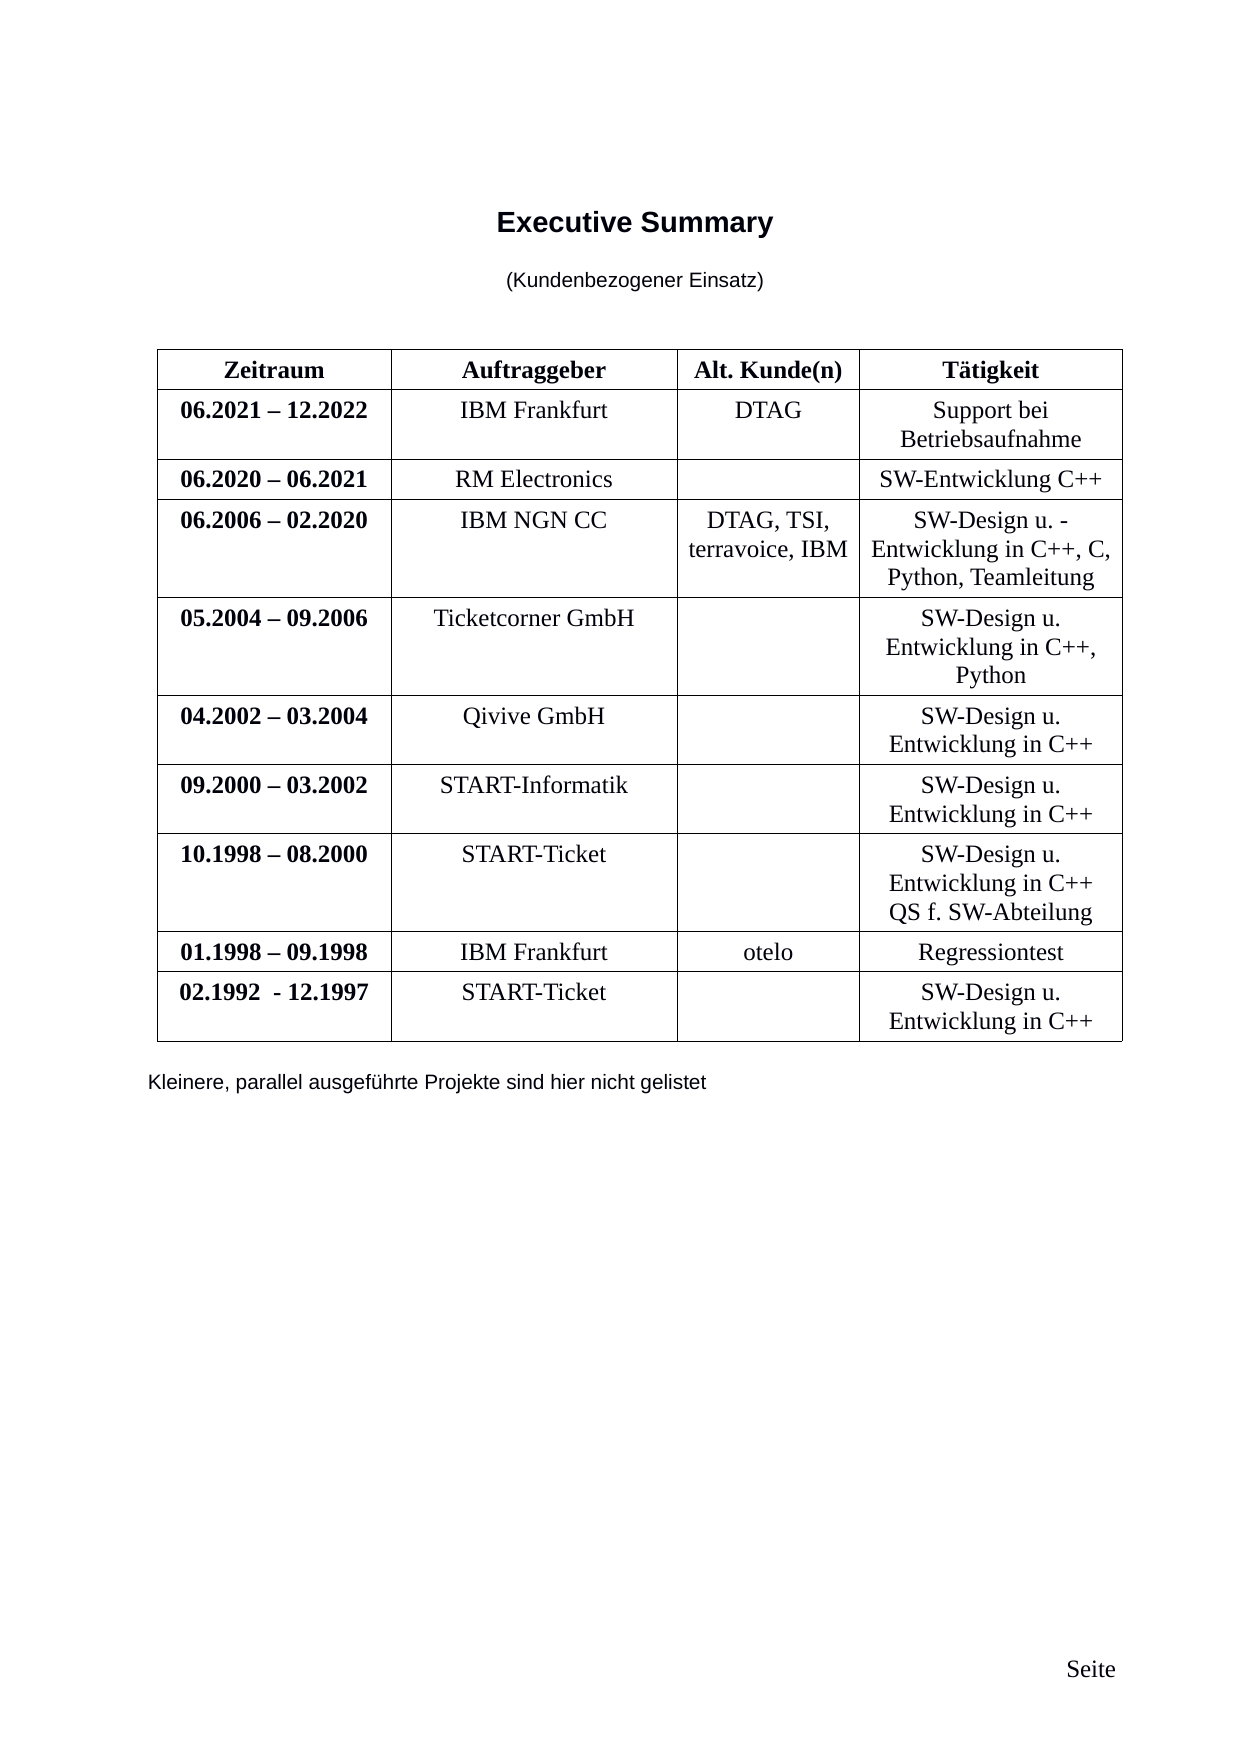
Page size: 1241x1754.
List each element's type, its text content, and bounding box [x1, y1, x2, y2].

table_cell [678, 972, 859, 1041]
table_cell IBM NGN CC [392, 500, 677, 597]
table_cell 05.2004 – 09.2006 [158, 598, 391, 695]
table_cell 10.1998 – 08.2000 [158, 834, 391, 931]
table_cell DTAG [678, 390, 859, 458]
table_cell [678, 460, 859, 499]
text (Kundenbezogener Einsatz) [148, 267, 1122, 291]
text Executive Summary [148, 205, 1122, 239]
table_cell START-Ticket [392, 834, 677, 931]
table_cell SW-Design u. Entwicklung in C++ [860, 696, 1122, 764]
table_header Alt. Kunde(n) [678, 350, 859, 389]
table_header Auftraggeber [392, 350, 677, 389]
table_cell START-Ticket [392, 972, 677, 1041]
text Kleinere, parallel ausgeführte Projekte sind hier nicht gelistet [148, 1069, 1122, 1093]
table_cell [678, 765, 859, 833]
table_cell SW-Design u. -Entwicklung in C++, C, Python, Teamleitung [860, 500, 1122, 597]
table_header Tätigkeit [860, 350, 1122, 389]
table_cell 04.2002 – 03.2004 [158, 696, 391, 764]
table_cell 09.2000 – 03.2002 [158, 765, 391, 833]
table_cell 06.2006 – 02.2020 [158, 500, 391, 597]
table_cell 02.1992 - 12.1997 [158, 972, 391, 1041]
table_cell DTAG, TSI, terravoice, IBM [678, 500, 859, 597]
table_cell [678, 696, 859, 764]
table_cell SW-Design u. Entwicklung in C++, Python [860, 598, 1122, 695]
table_header Zeitraum [158, 350, 391, 389]
table_cell SW-Entwicklung C++ [860, 460, 1122, 499]
table_cell SW-Design u. Entwicklung in C++ [860, 972, 1122, 1041]
table_cell START-Informatik [392, 765, 677, 833]
table_cell SW-Design u. Entwicklung in C++ [860, 765, 1122, 833]
table_cell Support bei Betriebsaufnahme [860, 390, 1122, 458]
table_cell otelo [678, 932, 859, 971]
table_cell Regressiontest [860, 932, 1122, 971]
table_cell [678, 598, 859, 695]
table_cell RM Electronics [392, 460, 677, 499]
table_cell 06.2021 – 12.2022 [158, 390, 391, 458]
table_cell 06.2020 – 06.2021 [158, 460, 391, 499]
table_cell IBM Frankfurt [392, 390, 677, 458]
table_cell Ticketcorner GmbH [392, 598, 677, 695]
table_cell 01.1998 – 09.1998 [158, 932, 391, 971]
table_cell [678, 834, 859, 931]
table_cell SW-Design u. Entwicklung in C++ QS f. SW-Abteilung [860, 834, 1122, 931]
table_cell Qivive GmbH [392, 696, 677, 764]
table_cell IBM Frankfurt [392, 932, 677, 971]
